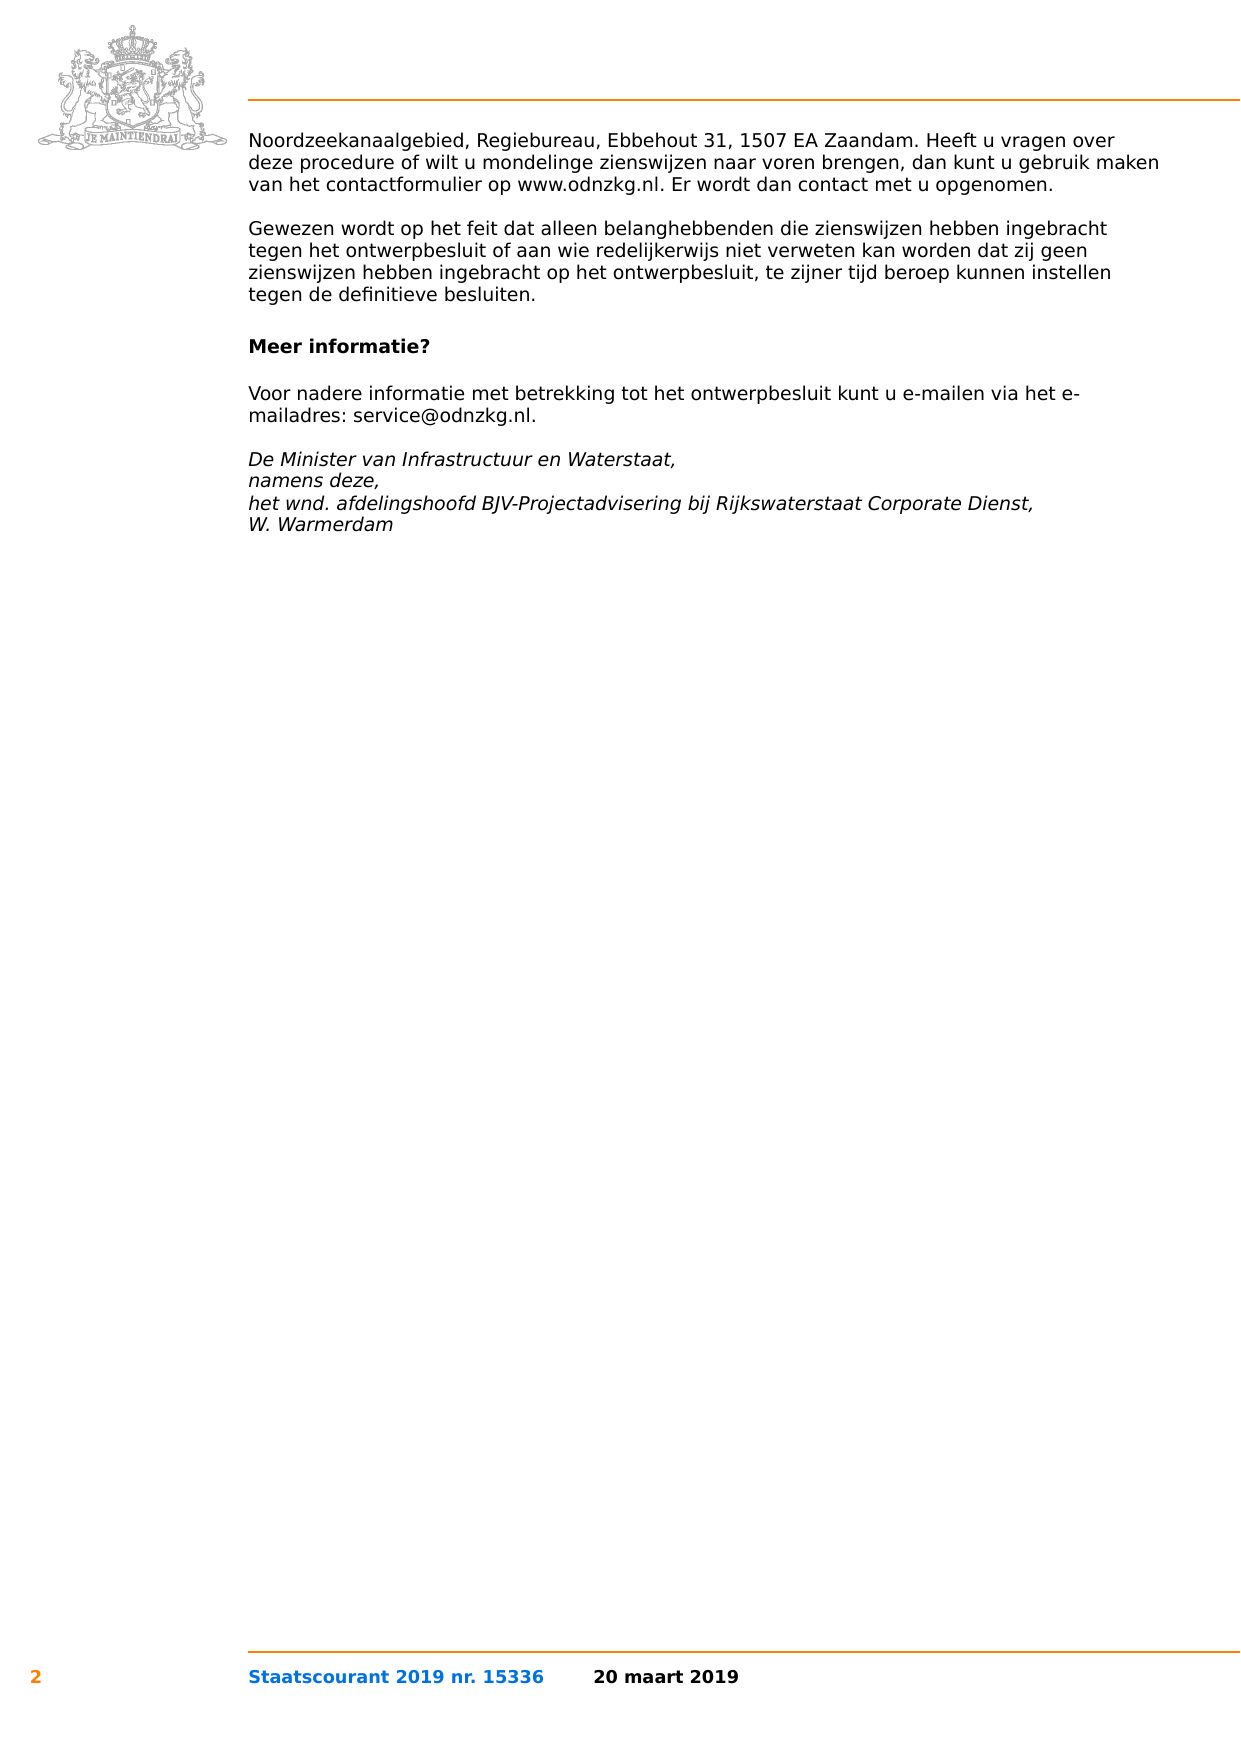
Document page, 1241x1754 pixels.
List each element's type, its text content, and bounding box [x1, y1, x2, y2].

picture [38, 25, 227, 150]
text Voor nadere informatie met betrekking tot het ontwerpbesluit kunt u e-mailen via het e-mailadres: service@odnzkg.nl. [248, 383, 1163, 427]
text De Minister van Infrastructuur en Waterstaat, namens deze, het wnd. afdelingshoofd BJV-Projectadvisering bij Rijkswaterstaat Corporate Dienst, W. Warmerdam [248, 448, 1163, 536]
subtitle Meer informatie? [248, 336, 1163, 358]
text Gewezen wordt op het feit dat alleen belanghebbenden die zienswijzen hebben ingebracht tegen het ontwerpbesluit of aan wie redelijkerwijs niet verweten kan worden dat zij geen zienswijzen hebben ingebracht op het ontwerpbesluit, te zijner tijd beroep kunnen instellen tegen de definitieve besluiten. [248, 218, 1163, 306]
text Noordzeekanaalgebied, Regiebureau, Ebbehout 31, 1507 EA Zaandam. Heeft u vragen over deze procedure of wilt u mondelinge zienswijzen naar voren brengen, dan kunt u gebruik maken van het contactformulier op www.odnzkg.nl. Er wordt dan contact met u opgenomen. [248, 130, 1163, 196]
